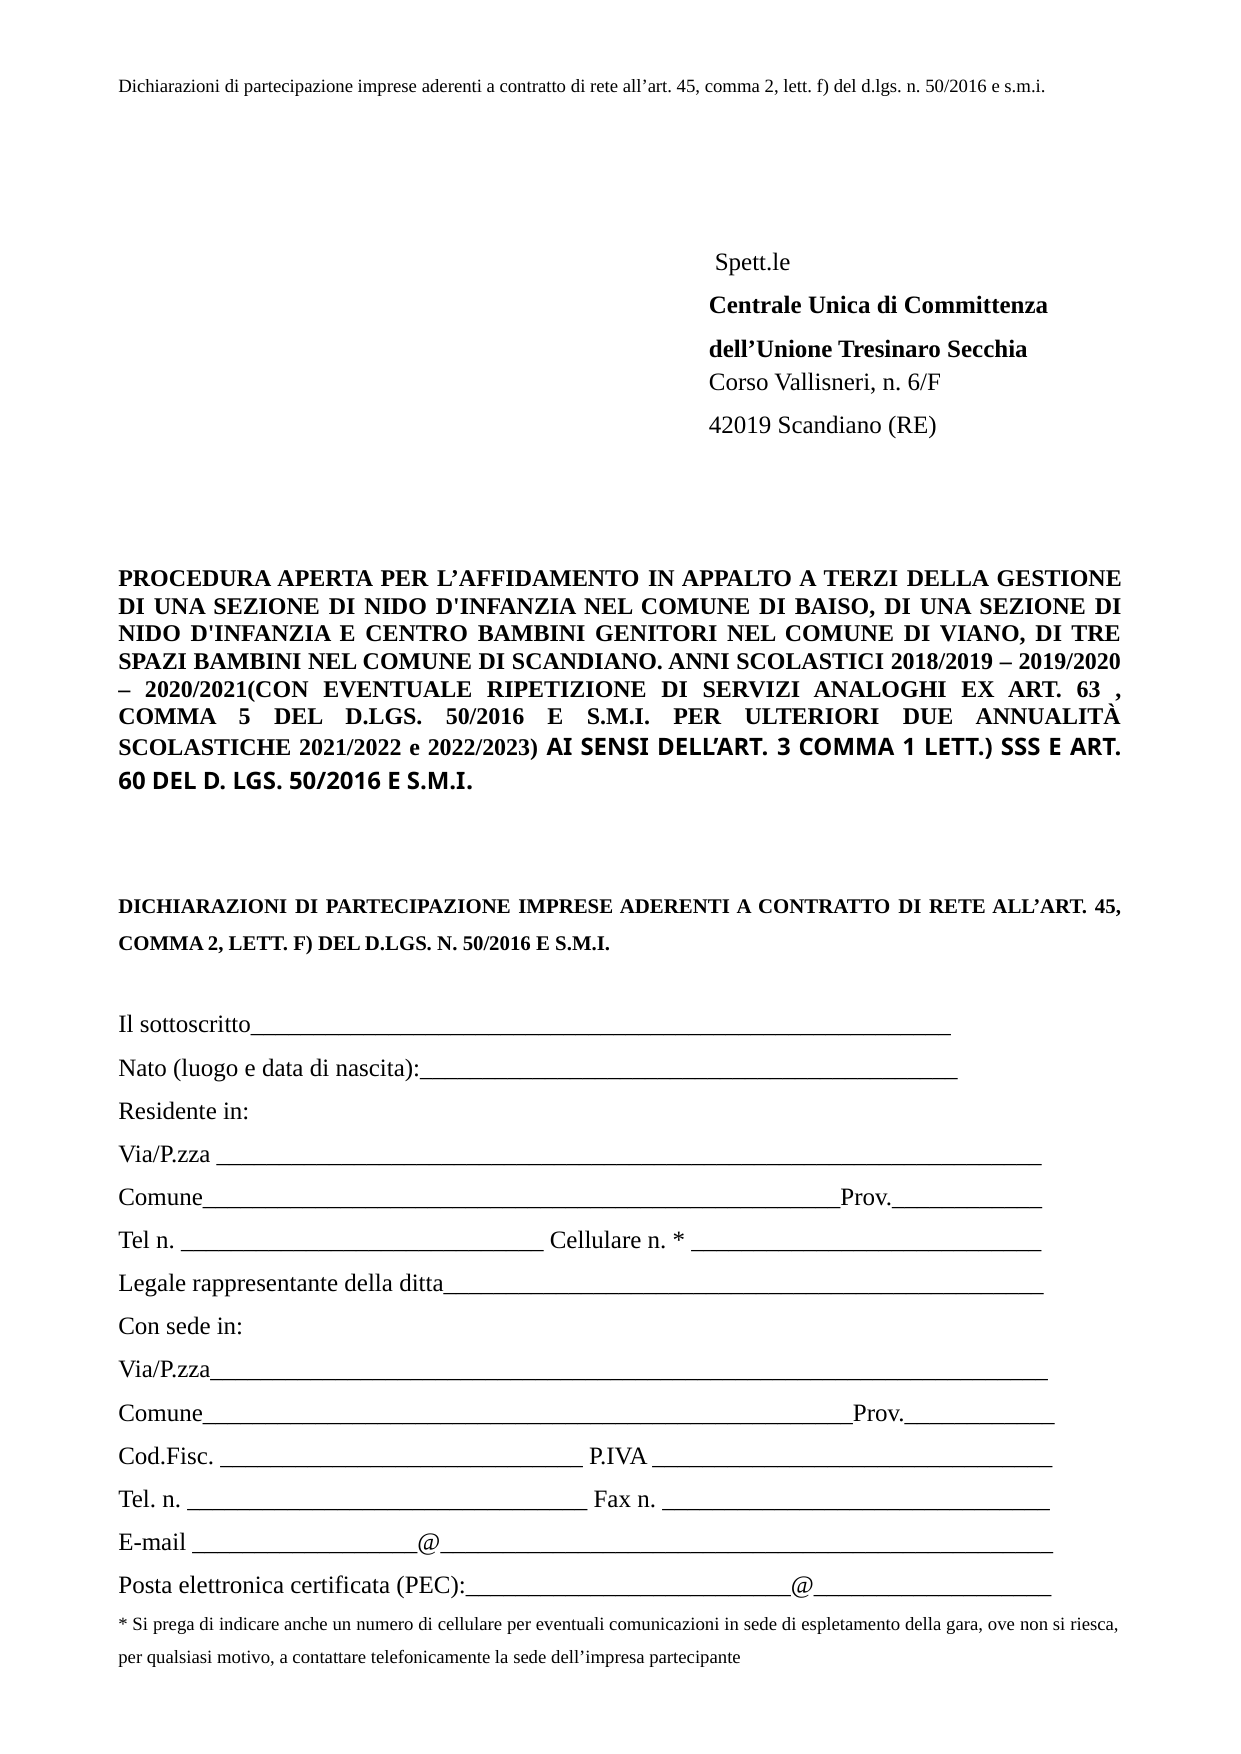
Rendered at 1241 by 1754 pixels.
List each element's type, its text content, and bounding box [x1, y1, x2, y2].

text * Si prega di indicare anche un numero di cellulare per eventuali comunicazioni in sede di espletamento della gara, ove non si riesca, per qualsiasi motivo, a contattare telefonicamente la sede dell’impresa partecipante [118, 1613, 1122, 1667]
text Nato (luogo e data di nascita):___________________________________________ [118, 1053, 1122, 1081]
text E-mail __________________@_________________________________________________ [118, 1527, 1122, 1556]
text Residente in: [118, 1096, 1122, 1124]
text Comune___________________________________________________Prov.____________ [118, 1182, 1122, 1211]
text Cod.Fisc. _____________________________ P.IVA ________________________________ [118, 1441, 1122, 1469]
text Tel. n. ________________________________ Fax n. _______________________________ [118, 1484, 1122, 1513]
text 42019 Scandiano (RE) [709, 410, 1116, 439]
text Legale rappresentante della ditta________________________________________________ [118, 1268, 1122, 1297]
text dell’Unione Tresinaro Secchia [709, 334, 1122, 362]
text Comune____________________________________________________Prov.____________ [118, 1398, 1122, 1426]
text Spett.le [714, 247, 1122, 276]
text Tel n. _____________________________ Cellulare n. * ____________________________ [118, 1225, 1122, 1254]
text Corso Vallisneri, n. 6/F [709, 367, 1122, 396]
text Via/P.zza___________________________________________________________________ [118, 1354, 1122, 1383]
text Con sede in: [118, 1311, 1122, 1340]
text PROCEDURA APERTA PER L’AFFIDAMENTO IN APPALTO A TERZI DELLA GESTIONE DI UNA SEZIONE DI NIDO D'INFANZIA NEL COMUNE DI BAISO, DI UNA SEZIONE DI NIDO D'INFANZIA E CENTRO BAMBINI GENITORI NEL COMUNE DI VIANO, DI TRE SPAZI BAMBINI NEL COMUNE DI SCANDIANO. ANNI SCOLASTICI 2018/2019 – 2019/2020 – 2020/2021(CON EVENTUALE RIPETIZIONE DI SERVIZI ANALOGHI EX ART. 63 , COMMA 5 DEL D.LGS. 50/2016 E S.M.I. PER ULTERIORI DUE ANNUALITÀ SCOLASTICHE 2021/2022 e 2022/2023) AI SENSI DELL’ART. 3 comma 1 lett.) sss e art. 60 DEL D. LGS. 50/2016 e s.m.i. [118, 564, 1122, 797]
text Via/P.zza __________________________________________________________________ [118, 1139, 1122, 1168]
text DICHIARAZIONI DI PARTECIPAZIONE IMPRESE ADERENTI A CONTRATTO DI RETE ALL’ART. 45, COMMA 2, LETT. F) DEL D.LGS. N. 50/2016 E S.M.I. [118, 894, 1122, 954]
text Posta elettronica certificata (PEC):__________________________@___________________ [118, 1570, 1122, 1599]
text Centrale Unica di Committenza [709, 291, 1122, 319]
text Il sottoscritto________________________________________________________ [118, 1009, 1122, 1038]
